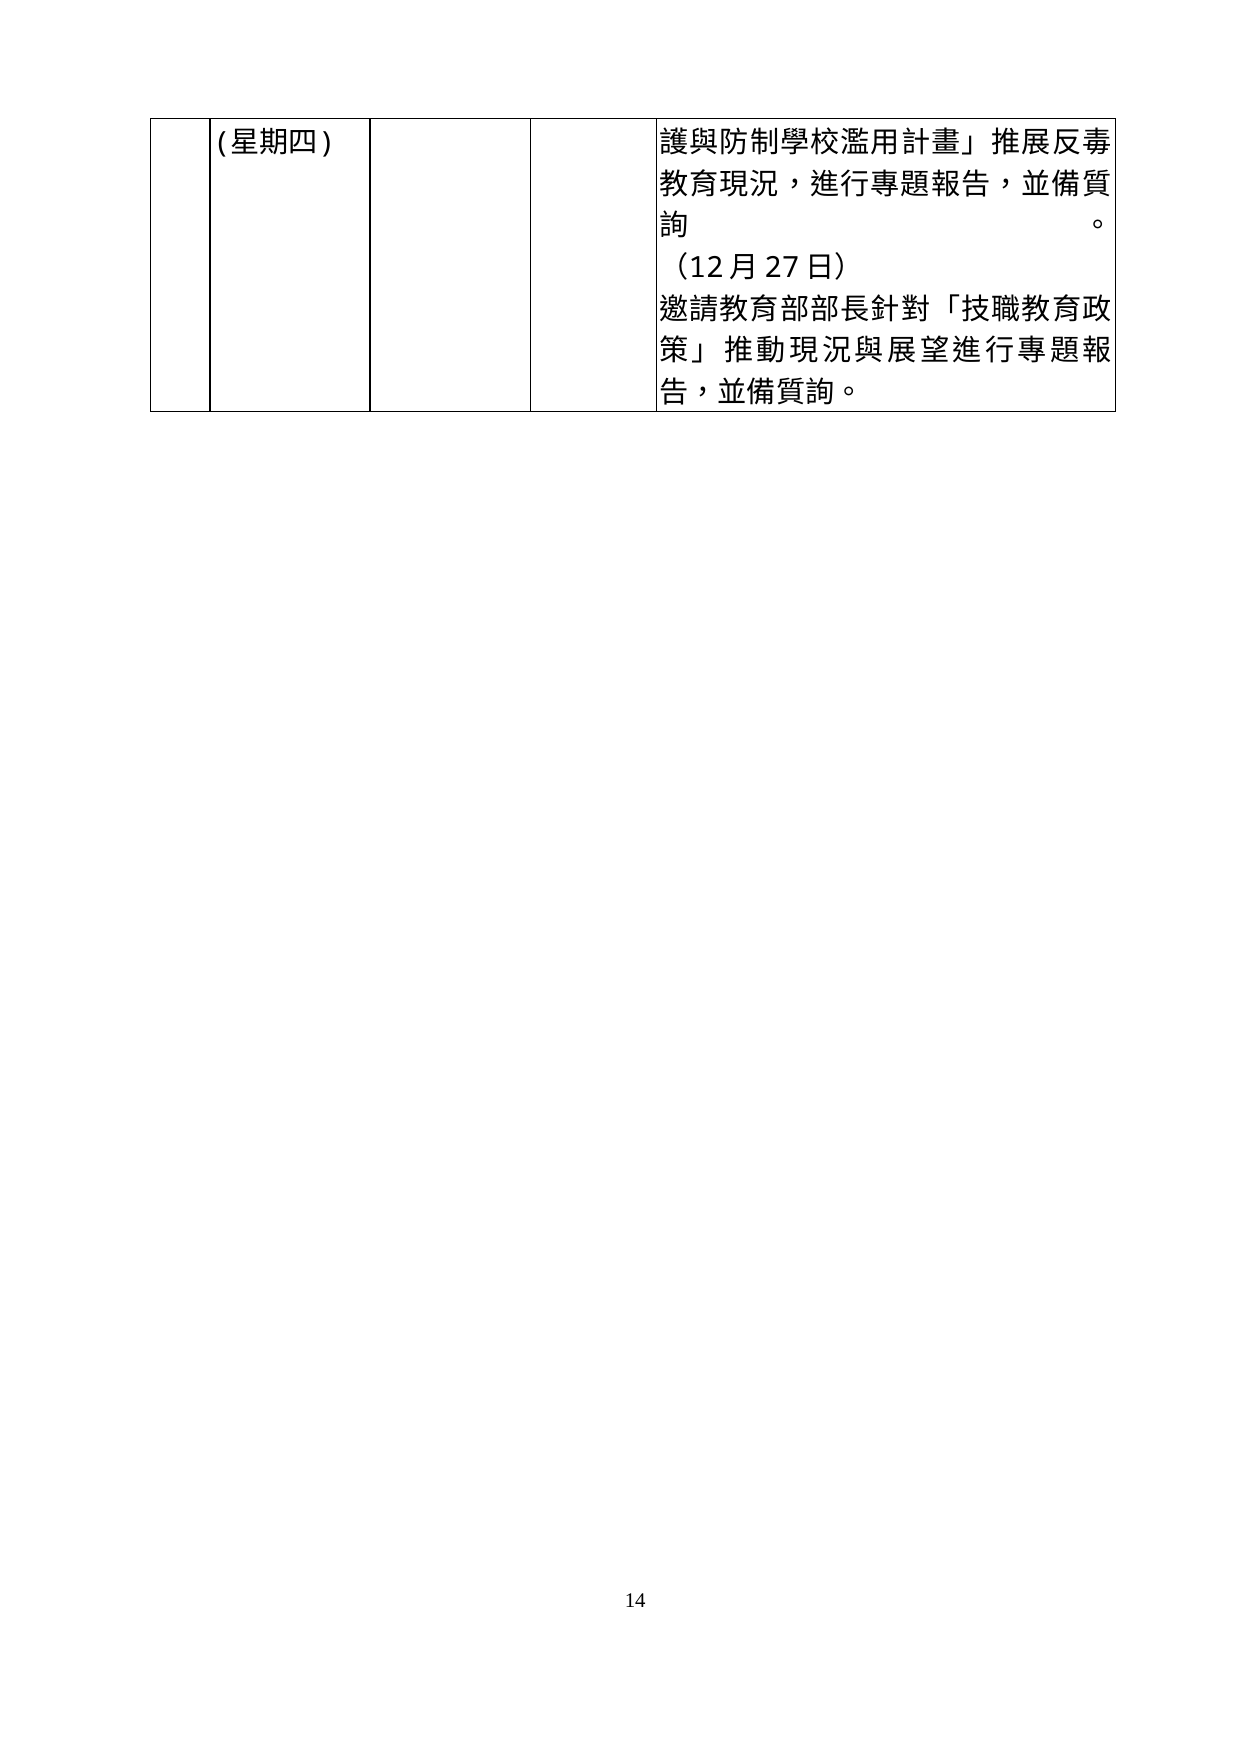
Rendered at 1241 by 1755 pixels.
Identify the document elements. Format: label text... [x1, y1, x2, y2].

table_cell 護與防制學校濫用計畫」推展反毒教育現況，進行專題報告，並備質詢。 （12月27日） 邀請教育部部長針對「技職教育政策」推動現況與展望進行專題報告，並備質詢。 [657, 119, 1115, 411]
table_cell (星期四) [211, 119, 369, 411]
table_cell [151, 119, 209, 411]
table_cell [531, 119, 656, 411]
table_cell [371, 119, 530, 411]
